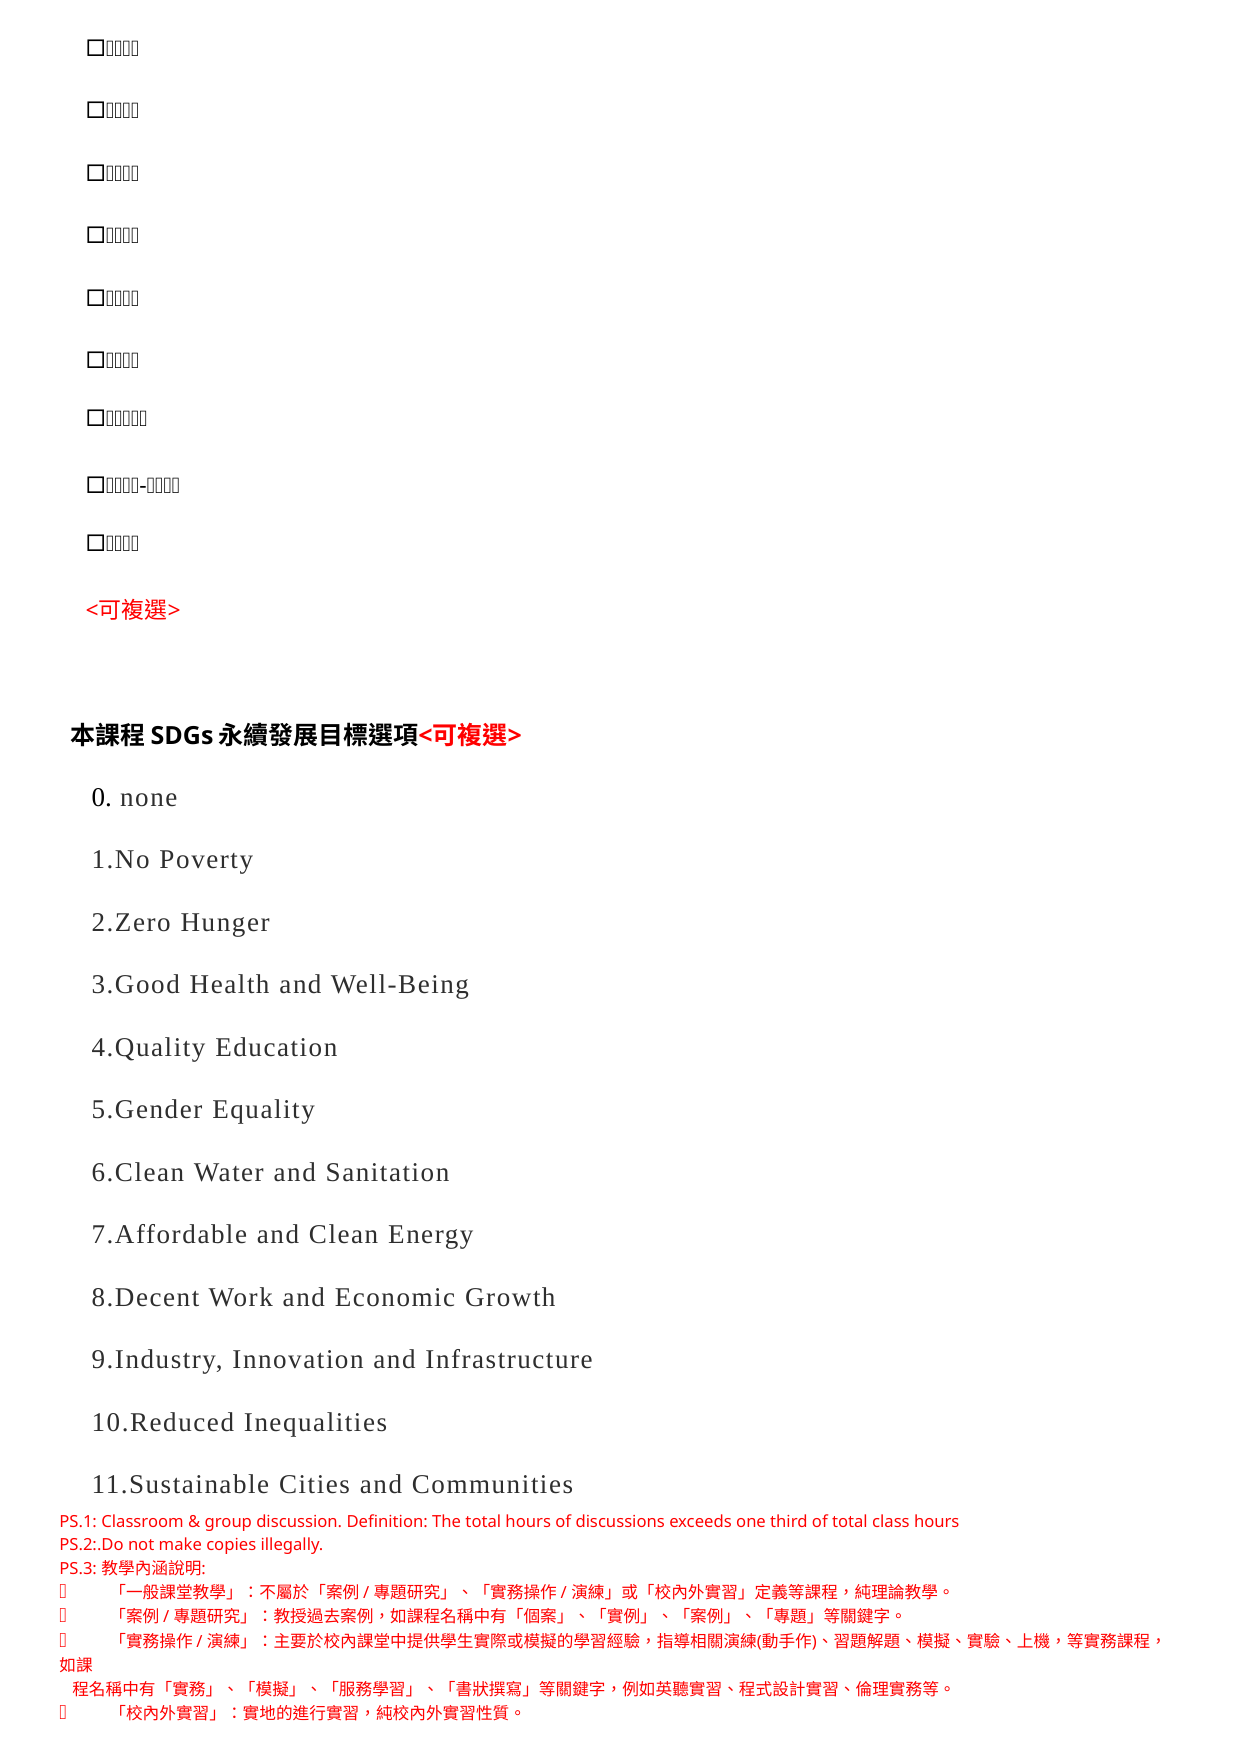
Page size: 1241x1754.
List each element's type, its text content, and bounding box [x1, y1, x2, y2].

table_cell 另類教育 生活教育 融合教育 特殊教育 媒體識讀 適用設計 修復式正義 高齡教育-人口教育 食農教育 <可複選> 本課程SDGs永續發展目標選項<可複選> 0. none 1.No Poverty 2.Zero Hunger 3.Good Health and Well-Being 4.Quality Education 5.Gender Equality 6.Clean Water and Sanitation 7.Affordable and Clean Energy 8.Decent Work and Economic Growth 9.Industry, Innovation and Infrastructure 10.Reduced Inequalities 11.Sustainable Cities and Communities [59, 5, 1181, 1505]
